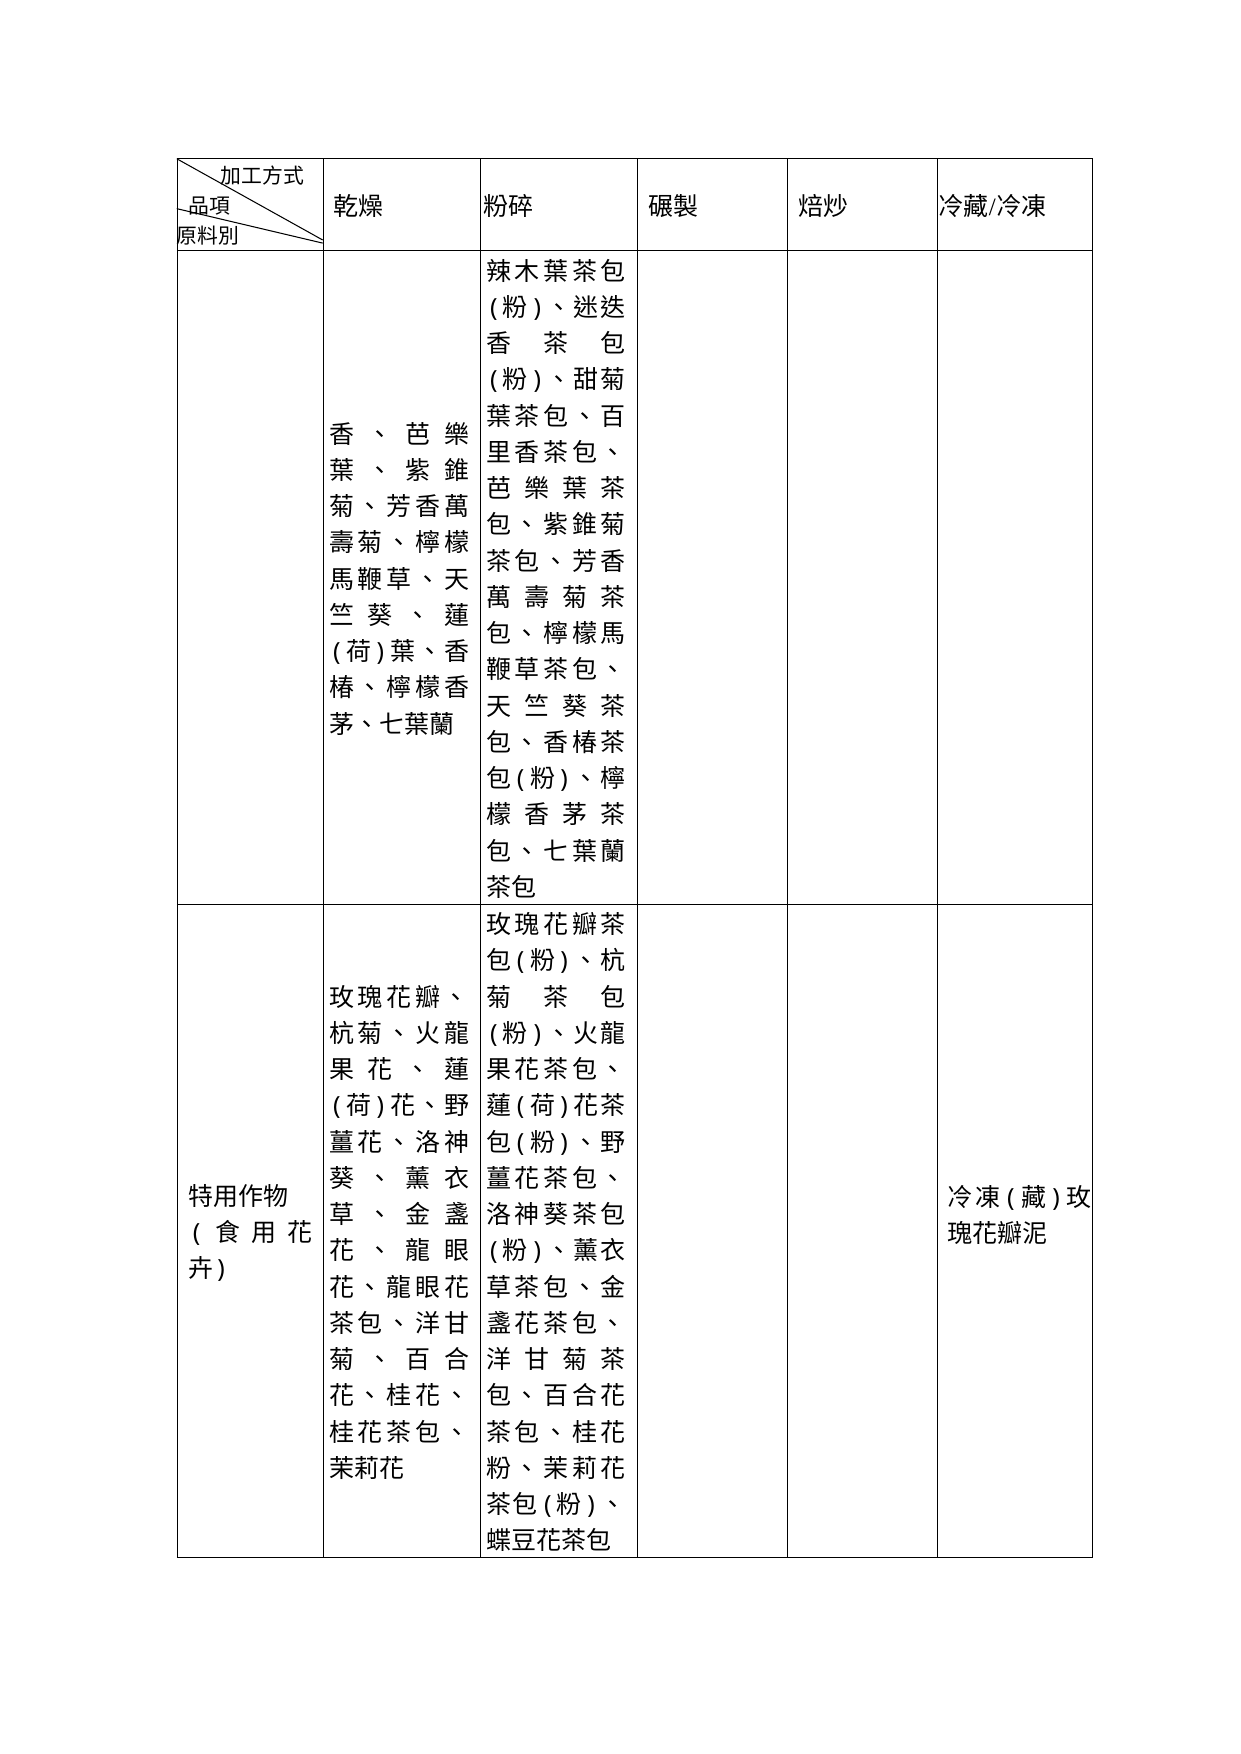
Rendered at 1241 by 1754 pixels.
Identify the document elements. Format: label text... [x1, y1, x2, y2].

table_cell 辣木葉茶包(粉)、迷迭香茶包(粉)、甜菊葉茶包、百里香茶包、芭樂葉茶包、紫錐菊茶包、芳香萬壽菊茶包、檸檬馬鞭草茶包、天竺葵茶包、香椿茶包(粉)、檸檬香茅茶包、七葉蘭茶包 [481, 251, 637, 903]
table_cell [788, 251, 937, 903]
table_header 冷藏/冷凍 [938, 159, 1092, 250]
table_header 加工方式 品項 原料別 [178, 161, 323, 242]
table_header 焙炒 [788, 159, 937, 250]
table_cell [178, 251, 323, 903]
table_header 加工方式 品項 原料別 [178, 210, 323, 250]
table_cell [638, 905, 787, 1557]
table_cell 玫瑰花瓣、杭菊、火龍果花、蓮(荷)花、野薑花、洛神葵、薰衣草、金盞花、龍眼花、龍眼花茶包、洋甘菊、百合花、桂花、桂花茶包、茉莉花 [324, 905, 480, 1557]
table_cell [788, 905, 937, 1557]
table_header 乾燥 [324, 159, 480, 250]
table_cell 玫瑰花瓣茶包(粉)、杭菊茶包(粉)、火龍果花茶包、蓮(荷)花茶包(粉)、野薑花茶包、洛神葵茶包(粉)、薰衣草茶包、金盞花茶包、洋甘菊茶包、百合花茶包、桂花粉、茉莉花茶包(粉)、蝶豆花茶包 [481, 905, 637, 1557]
table_cell 特用作物 (食用花卉) [178, 905, 323, 1557]
table_cell 冷凍(藏)玫瑰花瓣泥 [938, 905, 1092, 1557]
table_header 粉碎 [481, 159, 637, 250]
table_header 加工方式 品項 原料別 [181, 159, 323, 239]
table_cell 香、芭樂葉、紫錐菊、芳香萬壽菊、檸檬馬鞭草、天竺葵、蓮(荷)葉、香椿、檸檬香茅、七葉蘭 [324, 251, 480, 903]
table_cell [938, 251, 1092, 903]
table_header 碾製 [638, 159, 787, 250]
table_cell [638, 251, 787, 903]
